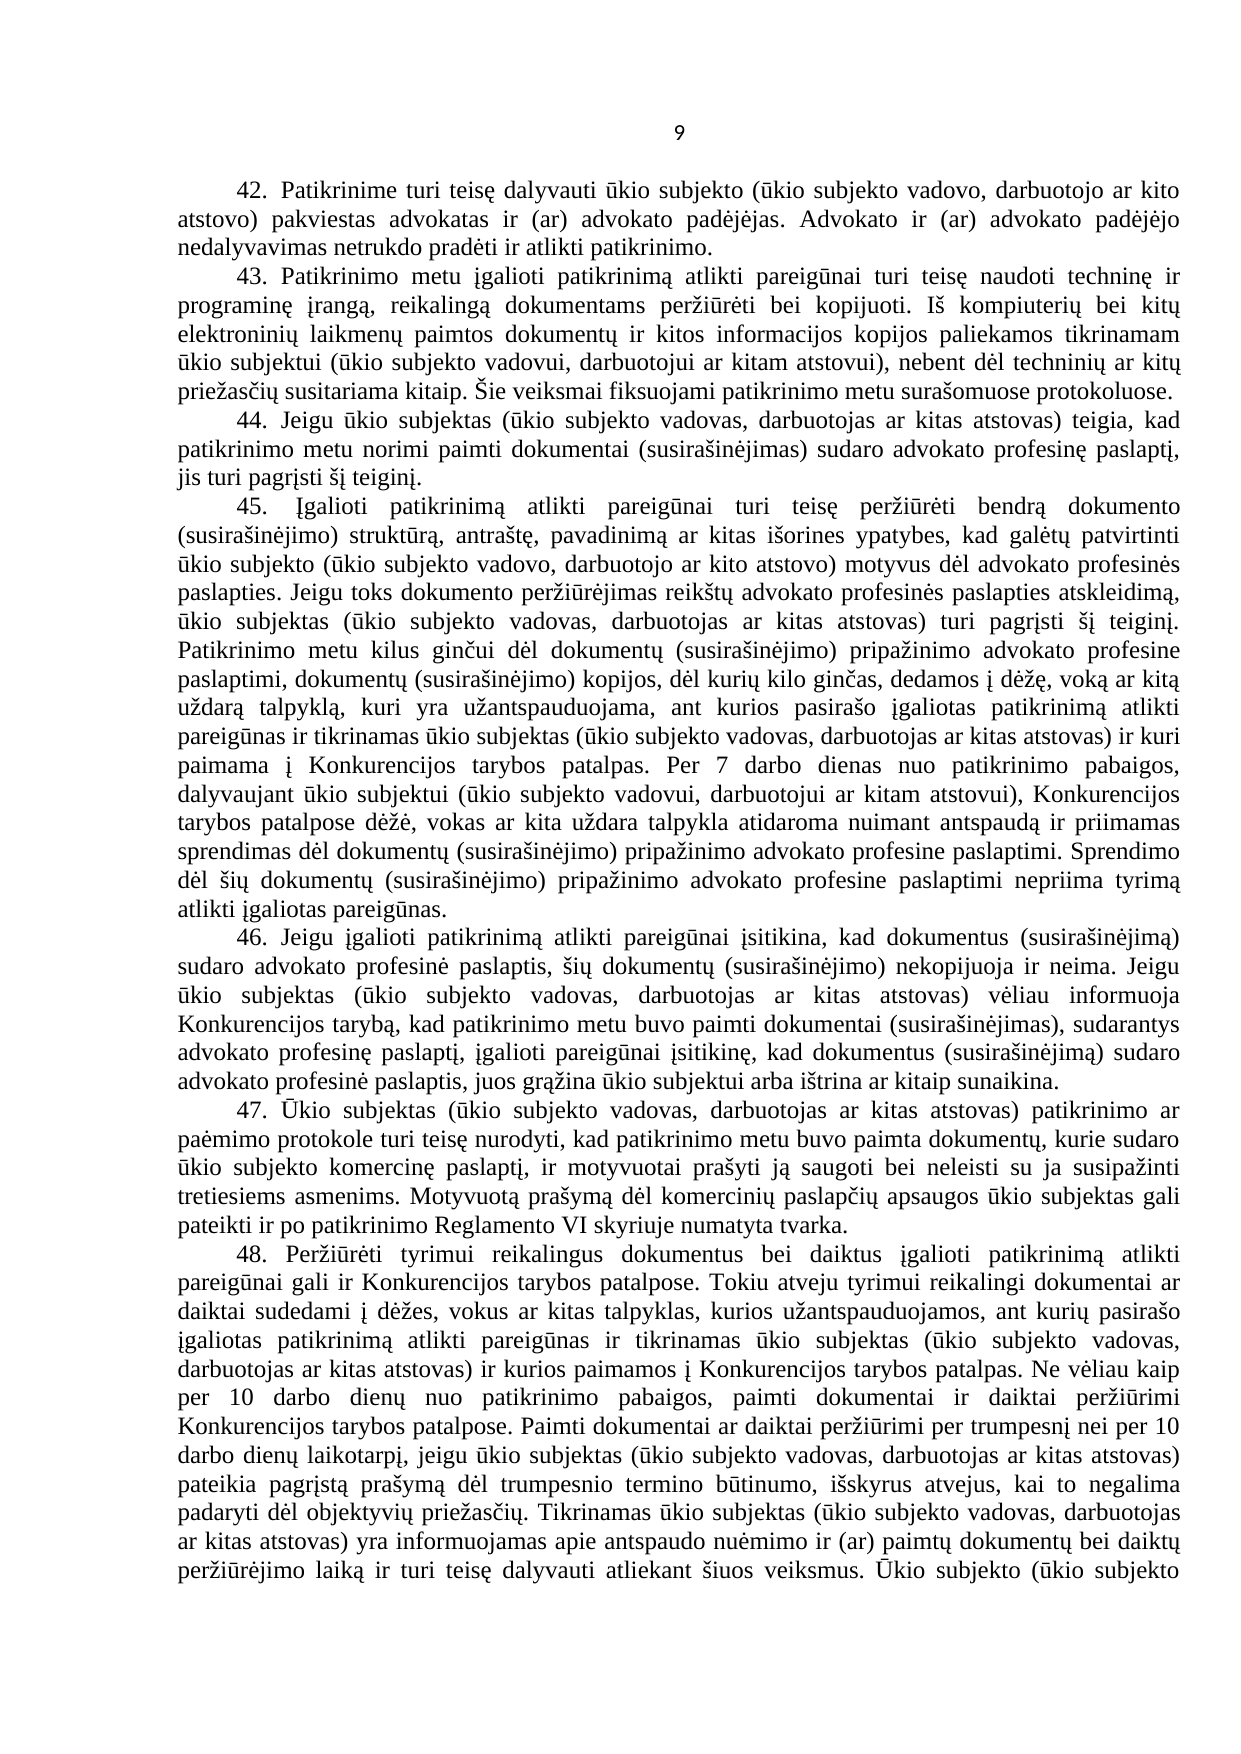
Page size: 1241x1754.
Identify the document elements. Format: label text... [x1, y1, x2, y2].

text 43. Patikrinimo metu įgalioti patikrinimą atlikti pareigūnai turi teisę naudoti techninę ir programinę įrangą, reikalingą dokumentams peržiūrėti bei kopijuoti. Iš kompiuterių bei kitų elektroninių laikmenų paimtos dokumentų ir kitos informacijos kopijos paliekamos tikrinamam ūkio subjektui (ūkio subjekto vadovui, darbuotojui ar kitam atstovui), nebent dėl techninių ar kitų priežasčių susitariama kitaip. Šie veiksmai fiksuojami patikrinimo metu surašomuose protokoluose. [177, 261, 1181, 405]
text 48. Peržiūrėti tyrimui reikalingus dokumentus bei daiktus įgalioti patikrinimą atlikti pareigūnai gali ir Konkurencijos tarybos patalpose. Tokiu atveju tyrimui reikalingi dokumentai ar daiktai sudedami į dėžes, vokus ar kitas talpyklas, kurios užantspauduojamos, ant kurių pasirašo įgaliotas patikrinimą atlikti pareigūnas ir tikrinamas ūkio subjektas (ūkio subjekto vadovas, darbuotojas ar kitas atstovas) ir kurios paimamos į Konkurencijos tarybos patalpas. Ne vėliau kaip per 10 darbo dienų nuo patikrinimo pabaigos, paimti dokumentai ir daiktai peržiūrimi Konkurencijos tarybos patalpose. Paimti dokumentai ar daiktai peržiūrimi per trumpesnį nei per 10 darbo dienų laikotarpį, jeigu ūkio subjektas (ūkio subjekto vadovas, darbuotojas ar kitas atstovas) pateikia pagrįstą prašymą dėl trumpesnio termino būtinumo, išskyrus atvejus, kai to negalima padaryti dėl objektyvių priežasčių. Tikrinamas ūkio subjektas (ūkio subjekto vadovas, darbuotojas ar kitas atstovas) yra informuojamas apie antspaudo nuėmimo ir (ar) paimtų dokumentų bei daiktų peržiūrėjimo laiką ir turi teisę dalyvauti atliekant šiuos veiksmus. Ūkio subjekto (ūkio subjekto [177, 1239, 1181, 1584]
text 42. Patikrinime turi teisę dalyvauti ūkio subjekto (ūkio subjekto vadovo, darbuotojo ar kito atstovo) pakviestas advokatas ir (ar) advokato padėjėjas. Advokato ir (ar) advokato padėjėjo nedalyvavimas netrukdo pradėti ir atlikti patikrinimo. [177, 175, 1181, 261]
text 44. Jeigu ūkio subjektas (ūkio subjekto vadovas, darbuotojas ar kitas atstovas) teigia, kad patikrinimo metu norimi paimti dokumentai (susirašinėjimas) sudaro advokato profesinę paslaptį, jis turi pagrįsti šį teiginį. [177, 405, 1181, 491]
text 47. Ūkio subjektas (ūkio subjekto vadovas, darbuotojas ar kitas atstovas) patikrinimo ar paėmimo protokole turi teisę nurodyti, kad patikrinimo metu buvo paimta dokumentų, kurie sudaro ūkio subjekto komercinę paslaptį, ir motyvuotai prašyti ją saugoti bei neleisti su ja susipažinti tretiesiems asmenims. Motyvuotą prašymą dėl komercinių paslapčių apsaugos ūkio subjektas gali pateikti ir po patikrinimo Reglamento VI skyriuje numatyta tvarka. [177, 1095, 1181, 1239]
text 46. Jeigu įgalioti patikrinimą atlikti pareigūnai įsitikina, kad dokumentus (susirašinėjimą) sudaro advokato profesinė paslaptis, šių dokumentų (susirašinėjimo) nekopijuoja ir neima. Jeigu ūkio subjektas (ūkio subjekto vadovas, darbuotojas ar kitas atstovas) vėliau informuoja Konkurencijos tarybą, kad patikrinimo metu buvo paimti dokumentai (susirašinėjimas), sudarantys advokato profesinę paslaptį, įgalioti pareigūnai įsitikinę, kad dokumentus (susirašinėjimą) sudaro advokato profesinė paslaptis, juos grąžina ūkio subjektui arba ištrina ar kitaip sunaikina. [177, 922, 1181, 1095]
text 45. Įgalioti patikrinimą atlikti pareigūnai turi teisę peržiūrėti bendrą dokumento (susirašinėjimo) struktūrą, antraštę, pavadinimą ar kitas išorines ypatybes, kad galėtų patvirtinti ūkio subjekto (ūkio subjekto vadovo, darbuotojo ar kito atstovo) motyvus dėl advokato profesinės paslapties. Jeigu toks dokumento peržiūrėjimas reikštų advokato profesinės paslapties atskleidimą, ūkio subjektas (ūkio subjekto vadovas, darbuotojas ar kitas atstovas) turi pagrįsti šį teiginį. Patikrinimo metu kilus ginčui dėl dokumentų (susirašinėjimo) pripažinimo advokato profesine paslaptimi, dokumentų (susirašinėjimo) kopijos, dėl kurių kilo ginčas, dedamos į dėžę, voką ar kitą uždarą talpyklą, kuri yra užantspauduojama, ant kurios pasirašo įgaliotas patikrinimą atlikti pareigūnas ir tikrinamas ūkio subjektas (ūkio subjekto vadovas, darbuotojas ar kitas atstovas) ir kuri paimama į Konkurencijos tarybos patalpas. Per 7 darbo dienas nuo patikrinimo pabaigos, dalyvaujant ūkio subjektui (ūkio subjekto vadovui, darbuotojui ar kitam atstovui), Konkurencijos tarybos patalpose dėžė, vokas ar kita uždara talpykla atidaroma nuimant antspaudą ir priimamas sprendimas dėl dokumentų (susirašinėjimo) pripažinimo advokato profesine paslaptimi. Sprendimo dėl šių dokumentų (susirašinėjimo) pripažinimo advokato profesine paslaptimi nepriima tyrimą atlikti įgaliotas pareigūnas. [177, 491, 1181, 922]
